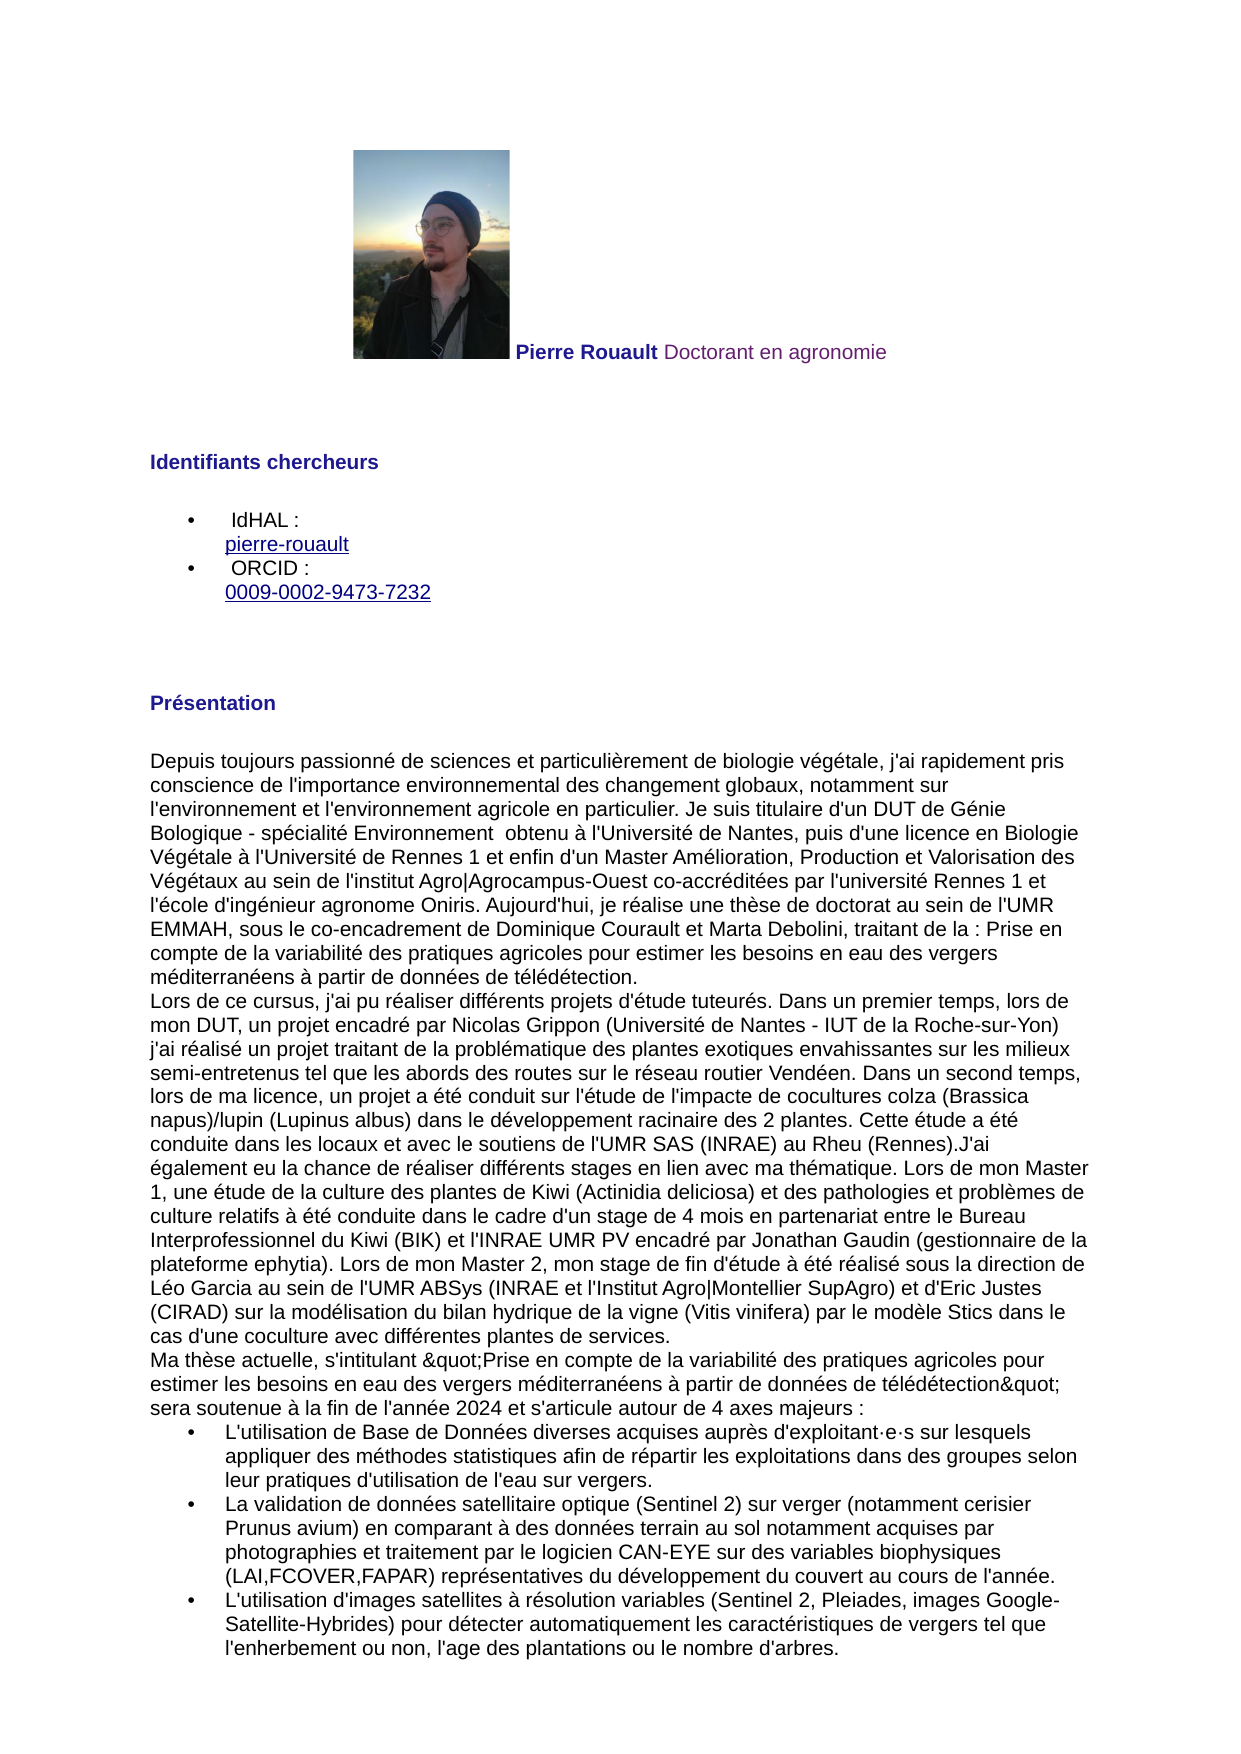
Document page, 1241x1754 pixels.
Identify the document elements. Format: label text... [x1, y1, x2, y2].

picture [353, 150, 510, 359]
list pierre-rouault [187, 532, 1090, 556]
list L'utilisation d'images satellites à résolution variables (Sentinel 2, Pleiades, images Google-Satellite-Hybrides) pour détecter automatiquement les caractéristiques de vergers tel que l'enherbement ou non, l'age des plantations ou le nombre d'arbres. [187, 1587, 1090, 1659]
subtitle Présentation [150, 691, 1090, 714]
text Lors de ce cursus, j'ai pu réaliser différents projets d'étude tuteurés. Dans un premier temps, lors de mon DUT, un projet encadré par Nicolas Grippon (Université de Nantes - IUT de la Roche-sur-Yon) j'ai réalisé un projet traitant de la problématique des plantes exotiques envahissantes sur les milieux semi-entretenus tel que les abords des routes sur le réseau routier Vendéen. Dans un second temps, lors de ma licence, un projet a été conduit sur l'étude de l'impacte de cocultures colza (Brassica napus)/lupin (Lupinus albus) dans le développement racinaire des 2 plantes. Cette étude a été conduite dans les locaux et avec le soutiens de l'UMR SAS (INRAE) au Rheu (Rennes).J'ai également eu la chance de réaliser différents stages en lien avec ma thématique. Lors de mon Master 1, une étude de la culture des plantes de Kiwi (Actinidia deliciosa) et des pathologies et problèmes de culture relatifs à été conduite dans le cadre d'un stage de 4 mois en partenariat entre le Bureau Interprofessionnel du Kiwi (BIK) et l'INRAE UMR PV encadré par Jonathan Gaudin (gestionnaire de la plateforme ephytia). Lors de mon Master 2, mon stage de fin d'étude à été réalisé sous la direction de Léo Garcia au sein de l'UMR ABSys (INRAE et l'Institut Agro|Montellier SupAgro) et d'Eric Justes (CIRAD) sur la modélisation du bilan hydrique de la vigne (Vitis vinifera) par le modèle Stics dans le cas d'une coculture avec différentes plantes de services. [150, 988, 1090, 1348]
list 0009-0002-9473-7232 [187, 580, 1090, 604]
text Depuis toujours passionné de sciences et particulièrement de biologie végétale, j'ai rapidement pris conscience de l'importance environnemental des changement globaux, notamment sur l'environnement et l'environnement agricole en particulier. Je suis titulaire d'un DUT de Génie Bologique - spécialité Environnement obtenu à l'Université de Nantes, puis d'une licence en Biologie Végétale à l'Université de Rennes 1 et enfin d'un Master Amélioration, Production et Valorisation des Végétaux au sein de l'institut Agro|Agrocampus-Ouest co-accréditées par l'université Rennes 1 et l'école d'ingénieur agronome Oniris. Aujourd'hui, je réalise une thèse de doctorat au sein de l'UMR EMMAH, sous le co-encadrement de Dominique Courault et Marta Debolini, traitant de la : Prise en compte de la variabilité des pratiques agricoles pour estimer les besoins en eau des vergers méditerranéens à partir de données de télédétection. [150, 749, 1090, 988]
subtitle Identifiants chercheurs [150, 450, 1090, 474]
text Ma thèse actuelle, s'intitulant &quot;Prise en compte de la variabilité des pratiques agricoles pour estimer les besoins en eau des vergers méditerranéens à partir de données de télédétection&quot; sera soutenue à la fin de l'année 2024 et s'articule autour de 4 axes majeurs : [150, 1348, 1090, 1420]
list ORCID : [187, 556, 1090, 580]
list IdHAL : [187, 508, 1090, 532]
list La validation de données satellitaire optique (Sentinel 2) sur verger (notamment cerisier Prunus avium) en comparant à des données terrain au sol notamment acquises par photographies et traitement par le logicien CAN-EYE sur des variables biophysiques (LAI,FCOVER,FAPAR) représentatives du développement du couvert au cours de l'année. [187, 1492, 1090, 1587]
subtitle Pierre Rouault Doctorant en agronomie [150, 150, 1090, 363]
list L'utilisation de Base de Données diverses acquises auprès d'exploitant·e·s sur lesquels appliquer des méthodes statistiques afin de répartir les exploitations dans des groupes selon leur pratiques d'utilisation de l'eau sur vergers. [187, 1420, 1090, 1492]
